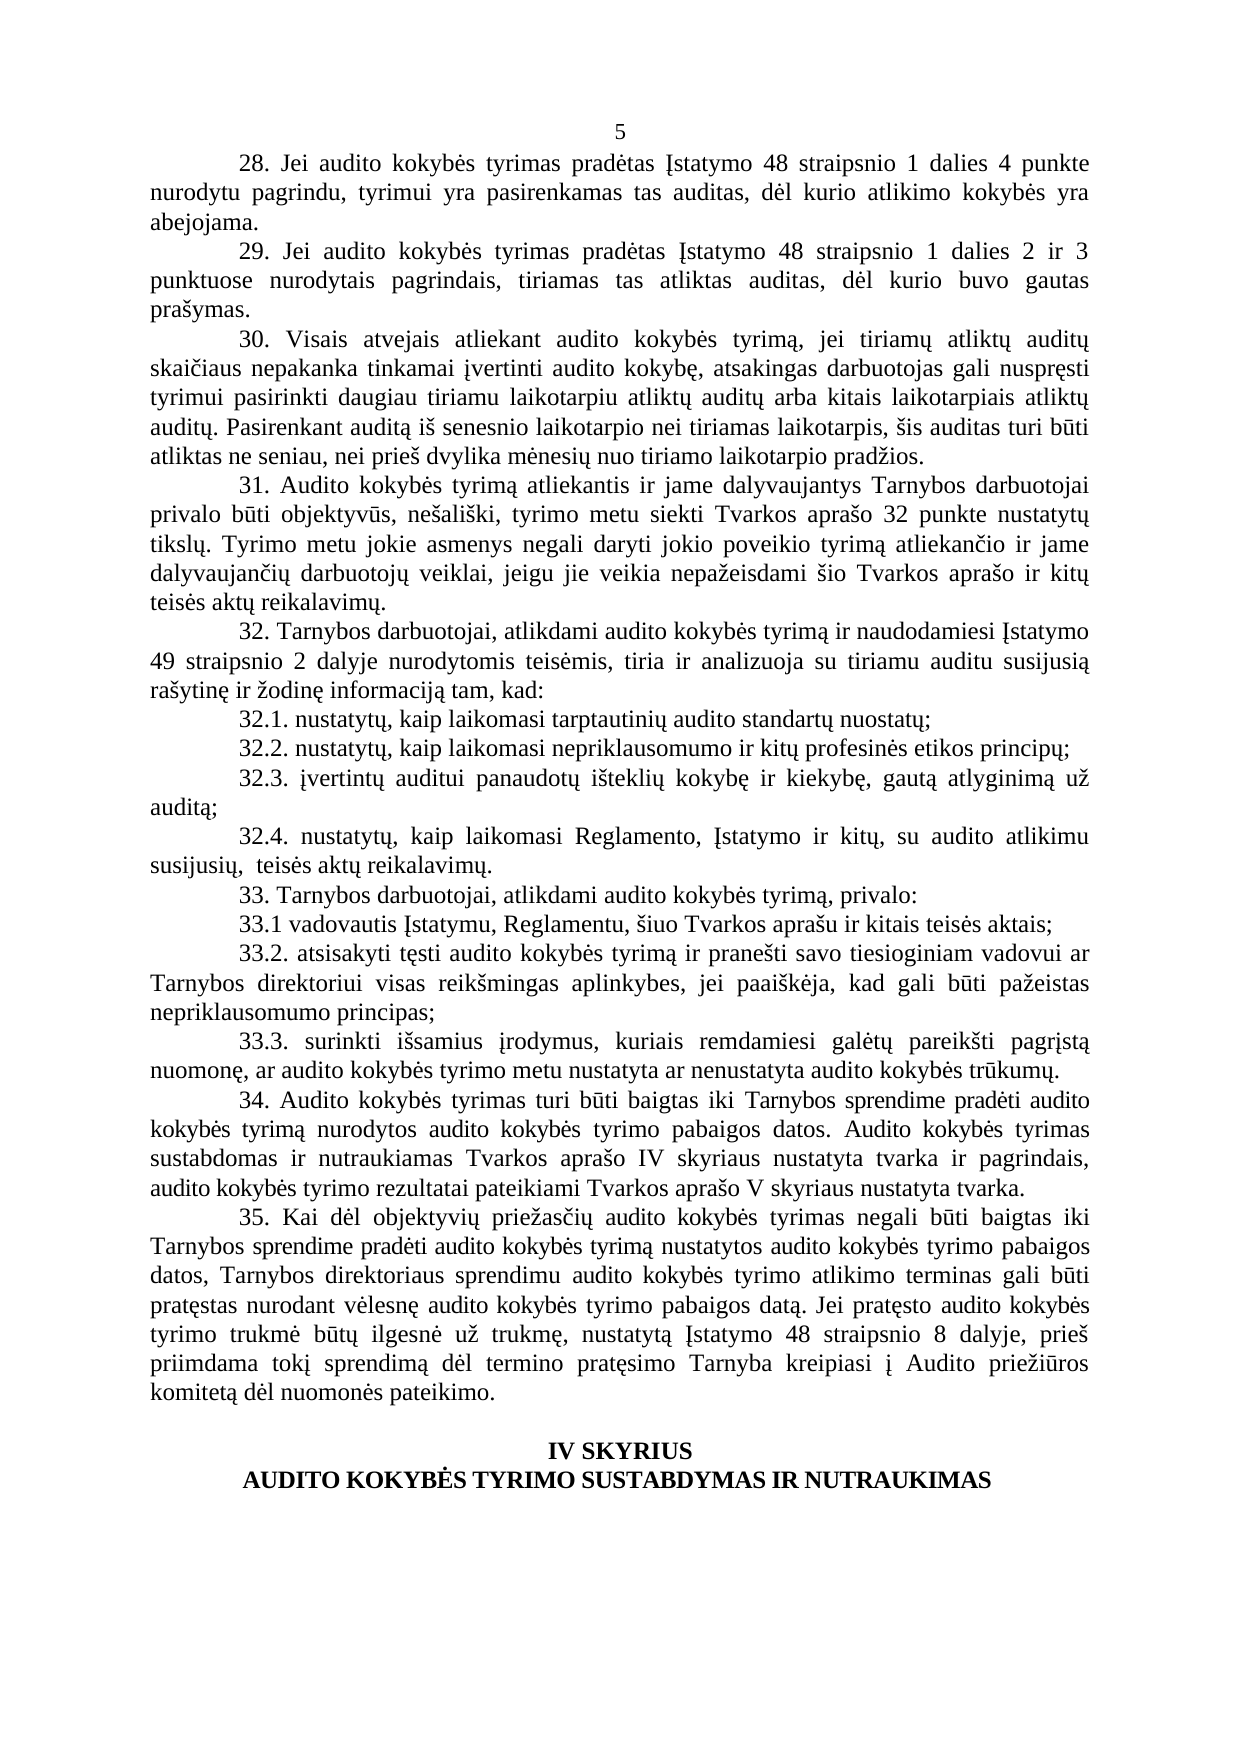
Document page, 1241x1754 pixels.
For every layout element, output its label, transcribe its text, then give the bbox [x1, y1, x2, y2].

text 31. Audito kokybės tyrimą atliekantis ir jame dalyvaujantys Tarnybos darbuotojai privalo būti objektyvūs, nešališki, tyrimo metu siekti Tvarkos aprašo 32 punkte nustatytų tikslų. Tyrimo metu jokie asmenys negali daryti jokio poveikio tyrimą atliekančio ir jame dalyvaujančių darbuotojų veiklai, jeigu jie veikia nepažeisdami šio Tvarkos aprašo ir kitų teisės aktų reikalavimų. [150, 469, 1090, 616]
text 33. Tarnybos darbuotojai, atlikdami audito kokybės tyrimą, privalo: [150, 879, 1090, 909]
text 28. Jei audito kokybės tyrimas pradėtas Įstatymo 48 straipsnio 1 dalies 4 punkte nurodytu pagrindu, tyrimui yra pasirenkamas tas auditas, dėl kurio atlikimo kokybės yra abejojama. [150, 148, 1090, 235]
text 32.3. įvertintų auditui panaudotų išteklių kokybę ir kiekybę, gautą atlyginimą už auditą; [150, 762, 1090, 821]
text 34. Audito kokybės tyrimas turi būti baigtas iki Tarnybos sprendime pradėti audito kokybės tyrimą nurodytos audito kokybės tyrimo pabaigos datos. Audito kokybės tyrimas sustabdomas ir nutraukiamas Tvarkos aprašo IV skyriaus nustatyta tvarka ir pagrindais, audito kokybės tyrimo rezultatai pateikiami Tvarkos aprašo V skyriaus nustatyta tvarka. [150, 1084, 1090, 1201]
text 35. Kai dėl objektyvių priežasčių audito kokybės tyrimas negali būti baigtas iki Tarnybos sprendime pradėti audito kokybės tyrimą nustatytos audito kokybės tyrimo pabaigos datos, Tarnybos direktoriaus sprendimu audito kokybės tyrimo atlikimo terminas gali būti pratęstas nurodant vėlesnę audito kokybės tyrimo pabaigos datą. Jei pratęsto audito kokybės tyrimo trukmė būtų ilgesnė už trukmę, nustatytą Įstatymo 48 straipsnio 8 dalyje, prieš priimdama tokį sprendimą dėl termino pratęsimo Tarnyba kreipiasi į Audito priežiūros komitetą dėl nuomonės pateikimo. [150, 1201, 1090, 1406]
text 29. Jei audito kokybės tyrimas pradėtas Įstatymo 48 straipsnio 1 dalies 2 ir 3 punktuose nurodytais pagrindais, tiriamas tas atliktas auditas, dėl kurio buvo gautas prašymas. [150, 235, 1090, 323]
text AUDITO KOKYBĖS TYRIMO SUSTABDYMAS IR NUTRAUKIMAS [150, 1465, 1090, 1494]
text 33.1 vadovautis Įstatymu, Reglamentu, šiuo Tvarkos aprašu ir kitais teisės aktais; [150, 909, 1090, 938]
text 32.1. nustatytų, kaip laikomasi tarptautinių audito standartų nuostatų; [150, 704, 1090, 733]
text IV skyrius [150, 1436, 1090, 1465]
text 32. Tarnybos darbuotojai, atlikdami audito kokybės tyrimą ir naudodamiesi Įstatymo 49 straipsnio 2 dalyje nurodytomis teisėmis, tiria ir analizuoja su tiriamu auditu susijusią rašytinę ir žodinę informaciją tam, kad: [150, 616, 1090, 704]
text 33.3. surinkti išsamius įrodymus, kuriais remdamiesi galėtų pareikšti pagrįstą nuomonę, ar audito kokybės tyrimo metu nustatyta ar nenustatyta audito kokybės trūkumų. [150, 1026, 1090, 1084]
text 32.4. nustatytų, kaip laikomasi Reglamento, Įstatymo ir kitų, su audito atlikimu susijusių, teisės aktų reikalavimų. [150, 821, 1090, 879]
text 33.2. atsisakyti tęsti audito kokybės tyrimą ir pranešti savo tiesioginiam vadovui ar Tarnybos direktoriui visas reikšmingas aplinkybes, jei paaiškėja, kad gali būti pažeistas nepriklausomumo principas; [150, 938, 1090, 1026]
text 32.2. nustatytų, kaip laikomasi nepriklausomumo ir kitų profesinės etikos principų; [150, 733, 1090, 762]
text 30. Visais atvejais atliekant audito kokybės tyrimą, jei tiriamų atliktų auditų skaičiaus nepakanka tinkamai įvertinti audito kokybę, atsakingas darbuotojas gali nuspręsti tyrimui pasirinkti daugiau tiriamu laikotarpiu atliktų auditų arba kitais laikotarpiais atliktų auditų. Pasirenkant auditą iš senesnio laikotarpio nei tiriamas laikotarpis, šis auditas turi būti atliktas ne seniau, nei prieš dvylika mėnesių nuo tiriamo laikotarpio pradžios. [150, 323, 1090, 469]
